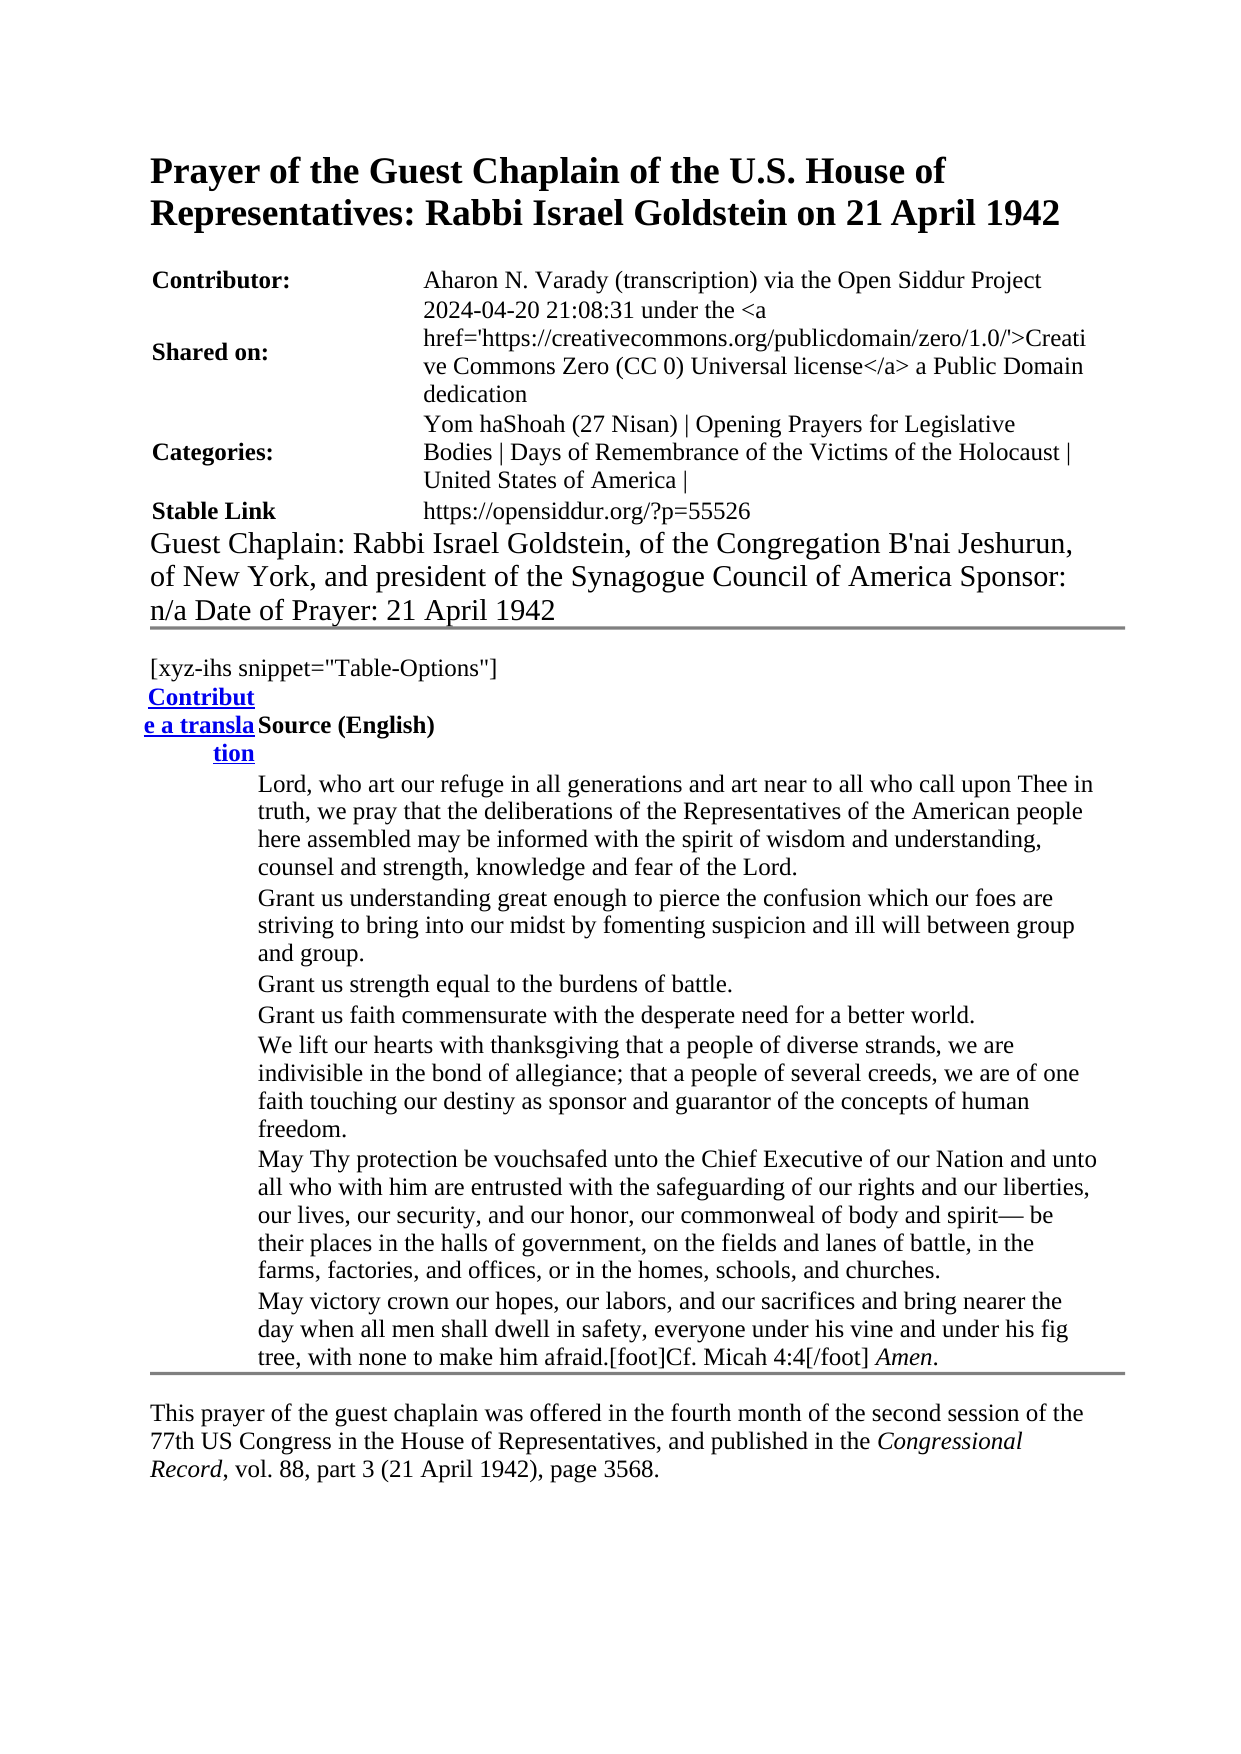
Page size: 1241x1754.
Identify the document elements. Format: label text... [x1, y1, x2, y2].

table_cell Shared on: [150, 295, 421, 409]
table_cell [135, 1144, 256, 1286]
table_cell We lift our hearts with thanksgiving that a people of diverse strands, we are indivisible in the bond of allegiance; that a people of several creeds, we are of one faith touching our destiny as sponsor and guarantor of the concepts of human freedom. [256, 1030, 1105, 1144]
table_header Source (English) [256, 682, 1105, 768]
table_cell May Thy protection be vouchsafed unto the Chief Executive of our Nation and unto all who with him are entrusted with the safeguarding of our rights and our liberties, our lives, our security, and our honor, our commonweal of body and spirit— be their places in the halls of government, on the fields and lanes of battle, in the farms, factories, and offices, or in the homes, schools, and churches. [256, 1144, 1105, 1286]
table_cell [135, 768, 256, 882]
subtitle Prayer of the Guest Chaplain of the U.S. House of Representatives: Rabbi Israel Goldstein on 21 April 1942 [150, 150, 1090, 233]
table_header Contribute a translation [135, 682, 256, 768]
table_cell Categories: [150, 409, 421, 495]
table_cell Stable Link [150, 495, 421, 526]
table_cell Grant us faith commensurate with the desperate need for a better world. [256, 999, 1105, 1030]
table_cell [135, 1286, 256, 1372]
text Guest Chaplain: Rabbi Israel Goldstein, of the Congregation B'nai Jeshurun, of New York, and president of the Synagogue Council of America Sponsor: n/a Date of Prayer: 21 April 1942 [150, 526, 1090, 626]
text This prayer of the guest chaplain was offered in the fourth month of the second session of the 77th US Congress in the House of Representatives, and published in the Congressional Record, vol. 88, part 3 (21 April 1942), page 3568. [150, 1399, 1090, 1483]
table_cell https://opensiddur.org/?p=55526 [421, 495, 1090, 526]
table_header Contributor: [150, 264, 421, 295]
table_header Aharon N. Varady (transcription) via the Open Siddur Project [421, 264, 1090, 295]
table_cell Grant us understanding great enough to pierce the confusion which our foes are striving to bring into our midst by fomenting suspicion and ill will between group and group. [256, 882, 1105, 968]
table_cell May victory crown our hopes, our labors, and our sacrifices and bring nearer the day when all men shall dwell in safety, everyone under his vine and under his fig tree, with none to make him afraid.[foot]Cf. Micah 4:4[/foot] Amen. [256, 1286, 1105, 1371]
table_cell [135, 882, 256, 968]
text [xyz-ihs snippet="Table-Options"] [150, 654, 1090, 682]
table_cell Lord, who art our refuge in all generations and art near to all who call upon Thee in truth, we pray that the deliberations of the Representatives of the American people here assembled may be informed with the spirit of wisdom and understanding, counsel and strength, knowledge and fear of the Lord. [256, 768, 1105, 882]
table_cell Grant us strength equal to the burdens of battle. [256, 968, 1105, 999]
table_cell [135, 999, 256, 1030]
table_cell 2024-04-20 21:08:31 under the <a href='https://creativecommons.org/publicdomain/zero/1.0/'>Creative Commons Zero (CC 0) Universal license</a> a Public Domain dedication [421, 295, 1090, 409]
table_cell [135, 1030, 256, 1144]
table_cell [135, 968, 256, 999]
table_cell Yom haShoah (27 Nisan) | Opening Prayers for Legislative Bodies | Days of Remembrance of the Victims of the Holocaust | United States of America | [421, 409, 1090, 495]
